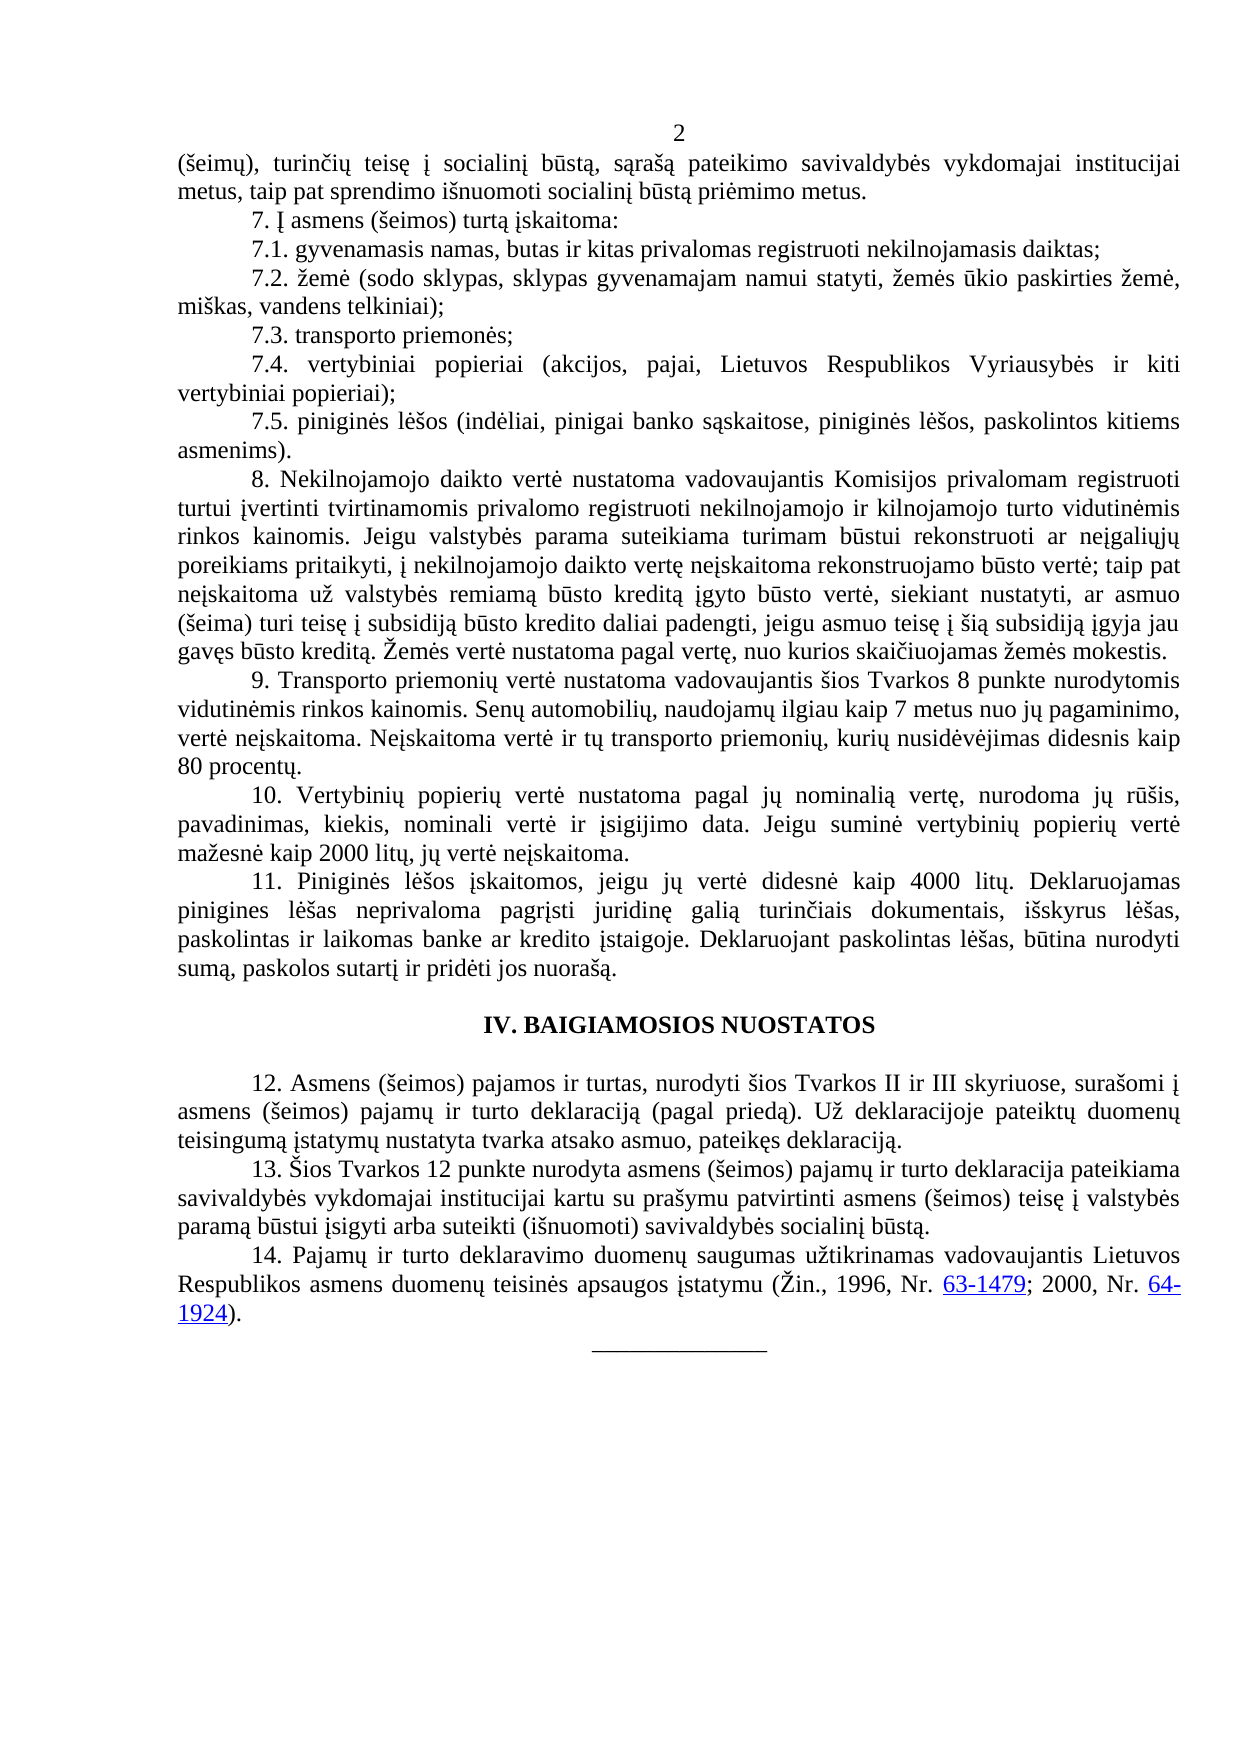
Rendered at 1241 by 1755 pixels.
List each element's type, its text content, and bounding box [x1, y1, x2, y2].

text 7.4. vertybiniai popieriai (akcijos, pajai, Lietuvos Respublikos Vyriausybės ir kiti vertybiniai popieriai); [177, 349, 1181, 406]
text (šeimų), turinčių teisę į socialinį būstą, sąrašą pateikimo savivaldybės vykdomajai institucijai metus, taip pat sprendimo išnuomoti socialinį būstą priėmimo metus. [177, 148, 1181, 205]
text 12. Asmens (šeimos) pajamos ir turtas, nurodyti šios Tvarkos II ir III skyriuose, surašomi į asmens (šeimos) pajamų ir turto deklaraciją (pagal priedą). Už deklaracijoje pateiktų duomenų teisingumą įstatymų nustatyta tvarka atsako asmuo, pateikęs deklaraciją. [177, 1068, 1181, 1154]
text 8. Nekilnojamojo daikto vertė nustatoma vadovaujantis Komisijos privalomam registruoti turtui įvertinti tvirtinamomis privalomo registruoti nekilnojamojo ir kilnojamojo turto vidutinėmis rinkos kainomis. Jeigu valstybės parama suteikiama turimam būstui rekonstruoti ar neįgaliųjų poreikiams pritaikyti, į nekilnojamojo daikto vertę neįskaitoma rekonstruojamo būsto vertė; taip pat neįskaitoma už valstybės remiamą būsto kreditą įgyto būsto vertė, siekiant nustatyti, ar asmuo (šeima) turi teisę į subsidiją būsto kredito daliai padengti, jeigu asmuo teisę į šią subsidiją įgyja jau gavęs būsto kreditą. Žemės vertė nustatoma pagal vertę, nuo kurios skaičiuojamas žemės mokestis. [177, 464, 1181, 665]
text 7. Į asmens (šeimos) turtą įskaitoma: [177, 205, 1181, 234]
text 11. Piniginės lėšos įskaitomos, jeigu jų vertė didesnė kaip 4000 litų. Deklaruojamas pinigines lėšas neprivaloma pagrįsti juridinę galią turinčiais dokumentais, išskyrus lėšas, paskolintas ir laikomas banke ar kredito įstaigoje. Deklaruojant paskolintas lėšas, būtina nurodyti sumą, paskolos sutartį ir pridėti jos nuorašą. [177, 866, 1181, 981]
text 7.1. gyvenamasis namas, butas ir kitas privalomas registruoti nekilnojamasis daiktas; [177, 234, 1181, 263]
text 7.5. piniginės lėšos (indėliai, pinigai banko sąskaitose, piniginės lėšos, paskolintos kitiems asmenims). [177, 406, 1181, 464]
text 9. Transporto priemonių vertė nustatoma vadovaujantis šios Tvarkos 8 punkte nurodytomis vidutinėmis rinkos kainomis. Senų automobilių, naudojamų ilgiau kaip 7 metus nuo jų pagaminimo, vertė neįskaitoma. Neįskaitoma vertė ir tų transporto priemonių, kurių nusidėvėjimas didesnis kaip 80 procentų. [177, 665, 1181, 780]
text 13. Šios Tvarkos 12 punkte nurodyta asmens (šeimos) pajamų ir turto deklaracija pateikiama savivaldybės vykdomajai institucijai kartu su prašymu patvirtinti asmens (šeimos) teisę į valstybės paramą būstui įsigyti arba suteikti (išnuomoti) savivaldybės socialinį būstą. [177, 1154, 1181, 1240]
text 14. Pajamų ir turto deklaravimo duomenų saugumas užtikrinamas vadovaujantis Lietuvos Respublikos asmens duomenų teisinės apsaugos įstatymu (Žin., 1996, Nr. 63-1479; 2000, Nr. 64-1924). [177, 1240, 1181, 1326]
text IV. BAIGIAMOSIOS NUOSTATOS [177, 1010, 1181, 1039]
text 7.3. transporto priemonės; [177, 320, 1181, 349]
text 10. Vertybinių popierių vertė nustatoma pagal jų nominalią vertę, nurodoma jų rūšis, pavadinimas, kiekis, nominali vertė ir įsigijimo data. Jeigu suminė vertybinių popierių vertė mažesnė kaip 2000 litų, jų vertė neįskaitoma. [177, 780, 1181, 866]
text ______________ [177, 1326, 1181, 1355]
text 7.2. žemė (sodo sklypas, sklypas gyvenamajam namui statyti, žemės ūkio paskirties žemė, miškas, vandens telkiniai); [177, 263, 1181, 320]
